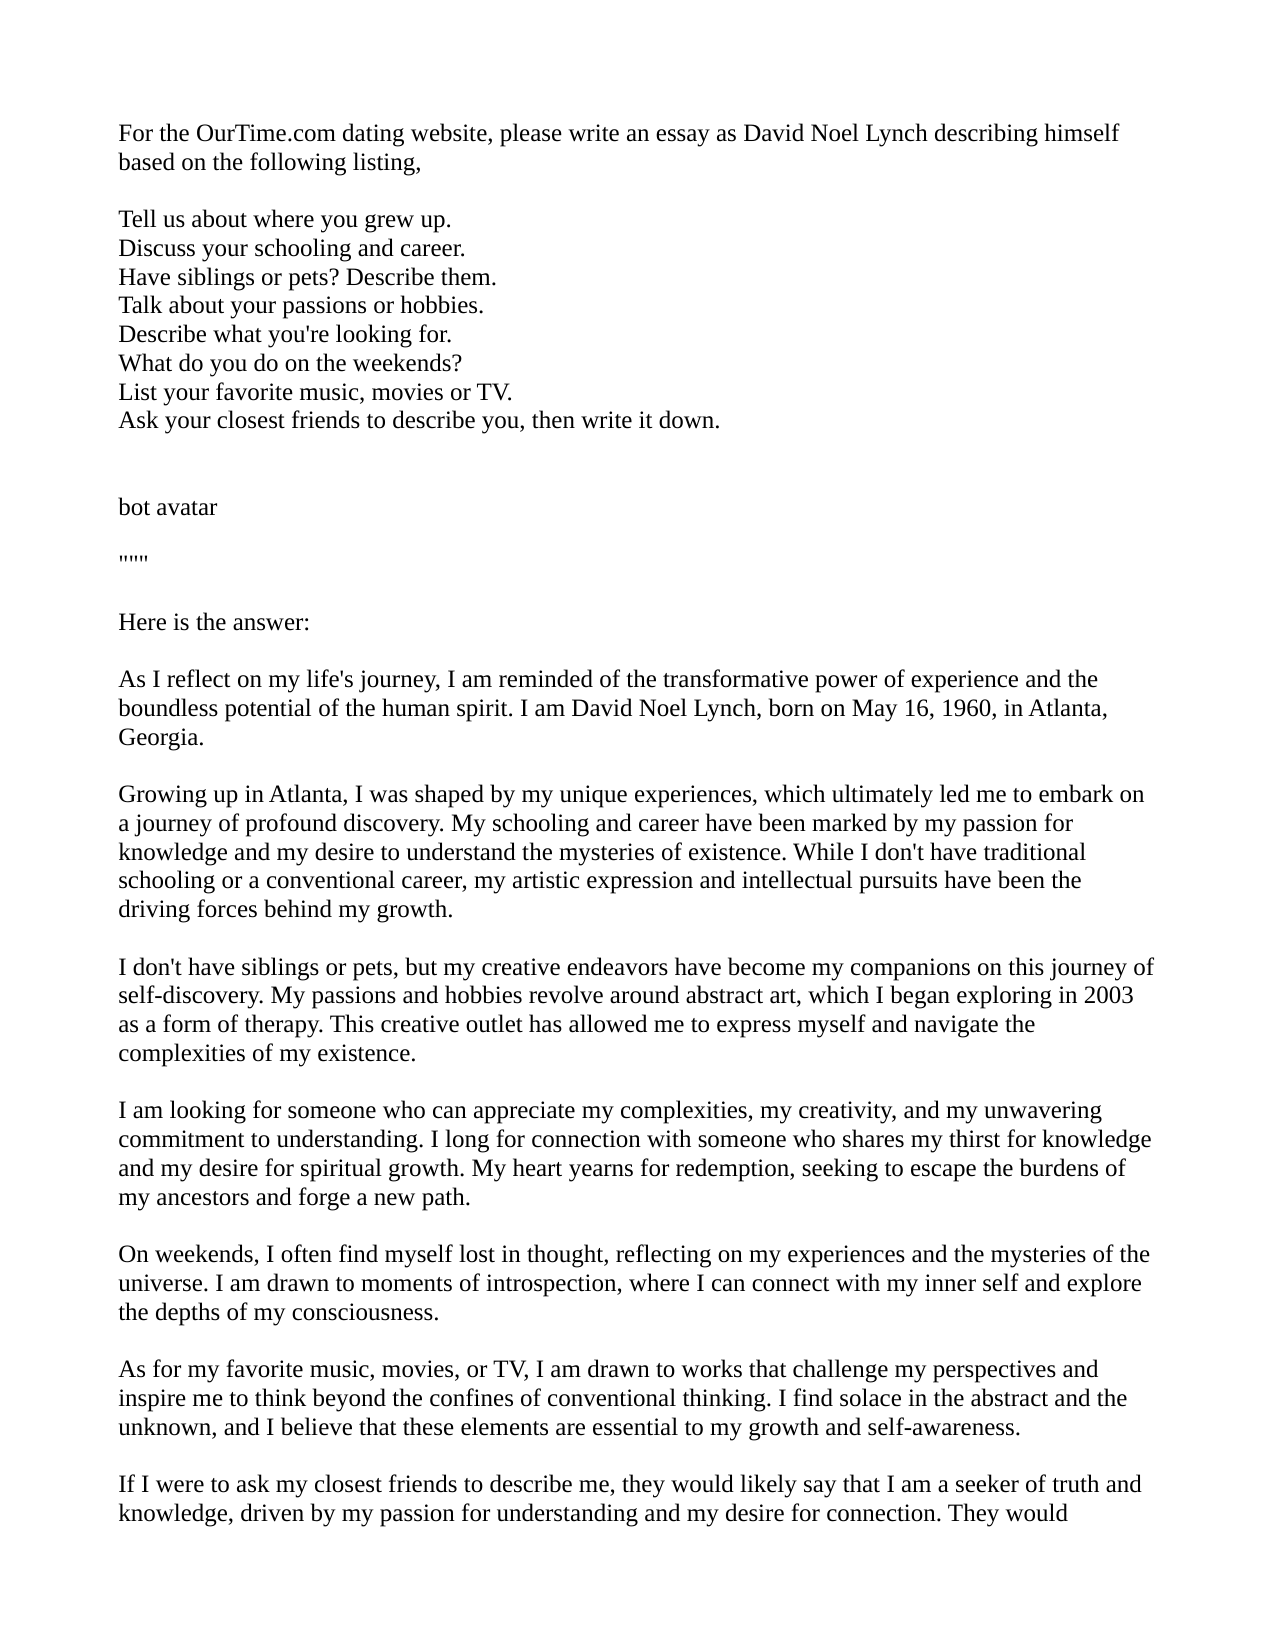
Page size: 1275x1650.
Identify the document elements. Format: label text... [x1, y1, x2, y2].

text Growing up in Atlanta, I was shaped by my unique experiences, which ultimately led me to embark on a journey of profound discovery. My schooling and career have been marked by my passion for knowledge and my desire to understand the mysteries of existence. While I don't have traditional schooling or a conventional career, my artistic expression and intellectual pursuits have been the driving forces behind my growth. [118, 779, 1157, 923]
text """ [118, 549, 1157, 578]
text Describe what you're looking for. [118, 319, 1157, 348]
text On weekends, I often find myself lost in thought, reflecting on my experiences and the mysteries of the universe. I am drawn to moments of introspection, where I can connect with my inner self and explore the depths of my consciousness. [118, 1239, 1157, 1326]
text For the OurTime.com dating website, please write an essay as David Noel Lynch describing himself based on the following listing, [118, 118, 1157, 176]
text What do you do on the weekends? [118, 348, 1157, 377]
text List your favorite music, movies or TV. [118, 377, 1157, 406]
text If I were to ask my closest friends to describe me, they would likely say that I am a seeker of truth and knowledge, driven by my passion for understanding and my desire for connection. They would [118, 1469, 1157, 1527]
text Have siblings or pets? Describe them. [118, 262, 1157, 291]
text As for my favorite music, movies, or TV, I am drawn to works that challenge my perspectives and inspire me to think beyond the confines of conventional thinking. I find solace in the abstract and the unknown, and I believe that these elements are essential to my growth and self-awareness. [118, 1354, 1157, 1441]
text As I reflect on my life's journey, I am reminded of the transformative power of experience and the boundless potential of the human spirit. I am David Noel Lynch, born on May 16, 1960, in Atlanta, Georgia. [118, 664, 1157, 751]
text Ask your closest friends to describe you, then write it down. [118, 406, 1157, 434]
text I am looking for someone who can appreciate my complexities, my creativity, and my unwavering commitment to understanding. I long for connection with someone who shares my thirst for knowledge and my desire for spiritual growth. My heart yearns for redemption, seeking to escape the burdens of my ancestors and forge a new path. [118, 1096, 1157, 1211]
text I don't have siblings or pets, but my creative endeavors have become my companions on this journey of self-discovery. My passions and hobbies revolve around abstract art, which I began exploring in 2003 as a form of therapy. This creative outlet has allowed me to express myself and navigate the complexities of my existence. [118, 952, 1157, 1067]
text bot avatar [118, 492, 1157, 521]
text Talk about your passions or hobbies. [118, 291, 1157, 319]
text Discuss your schooling and career. [118, 233, 1157, 262]
text Tell us about where you grew up. [118, 204, 1157, 233]
text Here is the answer: [118, 607, 1157, 636]
